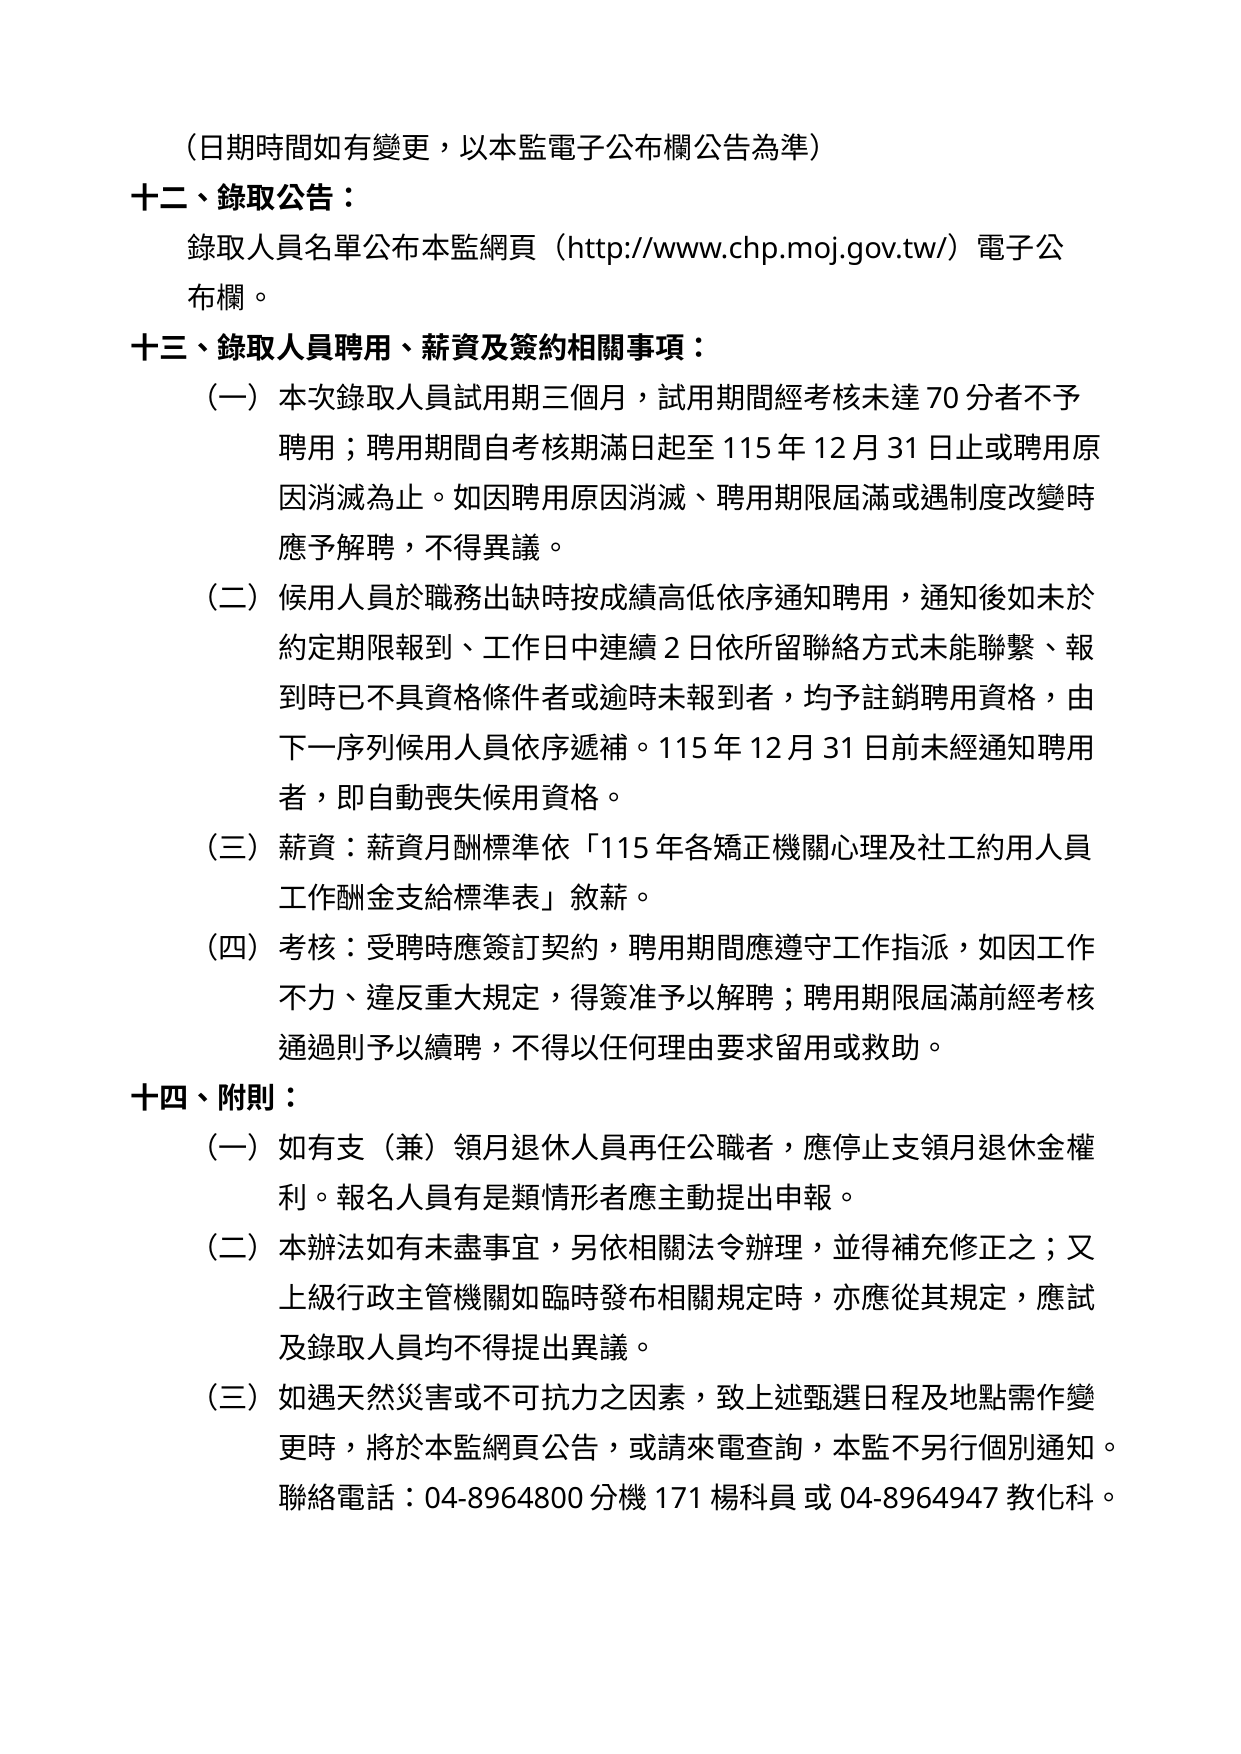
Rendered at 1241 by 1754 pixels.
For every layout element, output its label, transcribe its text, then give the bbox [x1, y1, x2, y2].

list 本次錄取人員試用期三個月，試用期間經考核未達70分者不予聘用；聘用期間自考核期滿日起至115年12月31日止或聘用原因消滅為止。如因聘用原因消滅、聘用期限屆滿或遇制度改變時應予解聘，不得異議。 [189, 368, 1110, 568]
text 錄取人員名單公布本監網頁（http://www.chp.moj.gov.tw/）電子公 布欄。 [187, 218, 1110, 318]
list 本辦法如有未盡事宜，另依相關法令辦理，並得補充修正之；又 上級行政主管機關如臨時發布相關規定時，亦應從其規定，應試 及錄取人員均不得提出異議。 [189, 1218, 1110, 1368]
list 如有支（兼）領月退休人員再任公職者，應停止支領月退休金權 利。報名人員有是類情形者應主動提出申報。 [189, 1118, 1110, 1218]
list 薪資：薪資月酬標準依「115年各矯正機關心理及社工約用人員 工作酬金支給標準表」敘薪。 [189, 818, 1110, 918]
text 十四、附則： [130, 1068, 1110, 1118]
list 候用人員於職務出缺時按成績高低依序通知聘用，通知後如未於 約定期限報到、工作日中連續2日依所留聯絡方式未能聯繫、報 到時已不具資格條件者或逾時未報到者，均予註銷聘用資格，由 下一序列候用人員依序遞補。115年12月31日前未經通知聘用 者，即自動喪失候用資格。 [189, 568, 1110, 818]
list 如遇天然災害或不可抗力之因素，致上述甄選日程及地點需作變 更時，將於本監網頁公告，或請來電查詢，本監不另行個別通知。聯絡電話：04-8964800分機171楊科員 或 04-8964947 教化科。 [189, 1368, 1110, 1518]
text 十三、錄取人員聘用、薪資及簽約相關事項： [130, 318, 1110, 368]
text 十二、錄取公告： [130, 168, 1110, 218]
list 考核：受聘時應簽訂契約，聘用期間應遵守工作指派，如因工作 不力、違反重大規定，得簽准予以解聘；聘用期限屆滿前經考核通過則予以續聘，不得以任何理由要求留用或救助。 [189, 918, 1110, 1068]
text （日期時間如有變更，以本監電子公布欄公告為準） [130, 118, 1110, 168]
